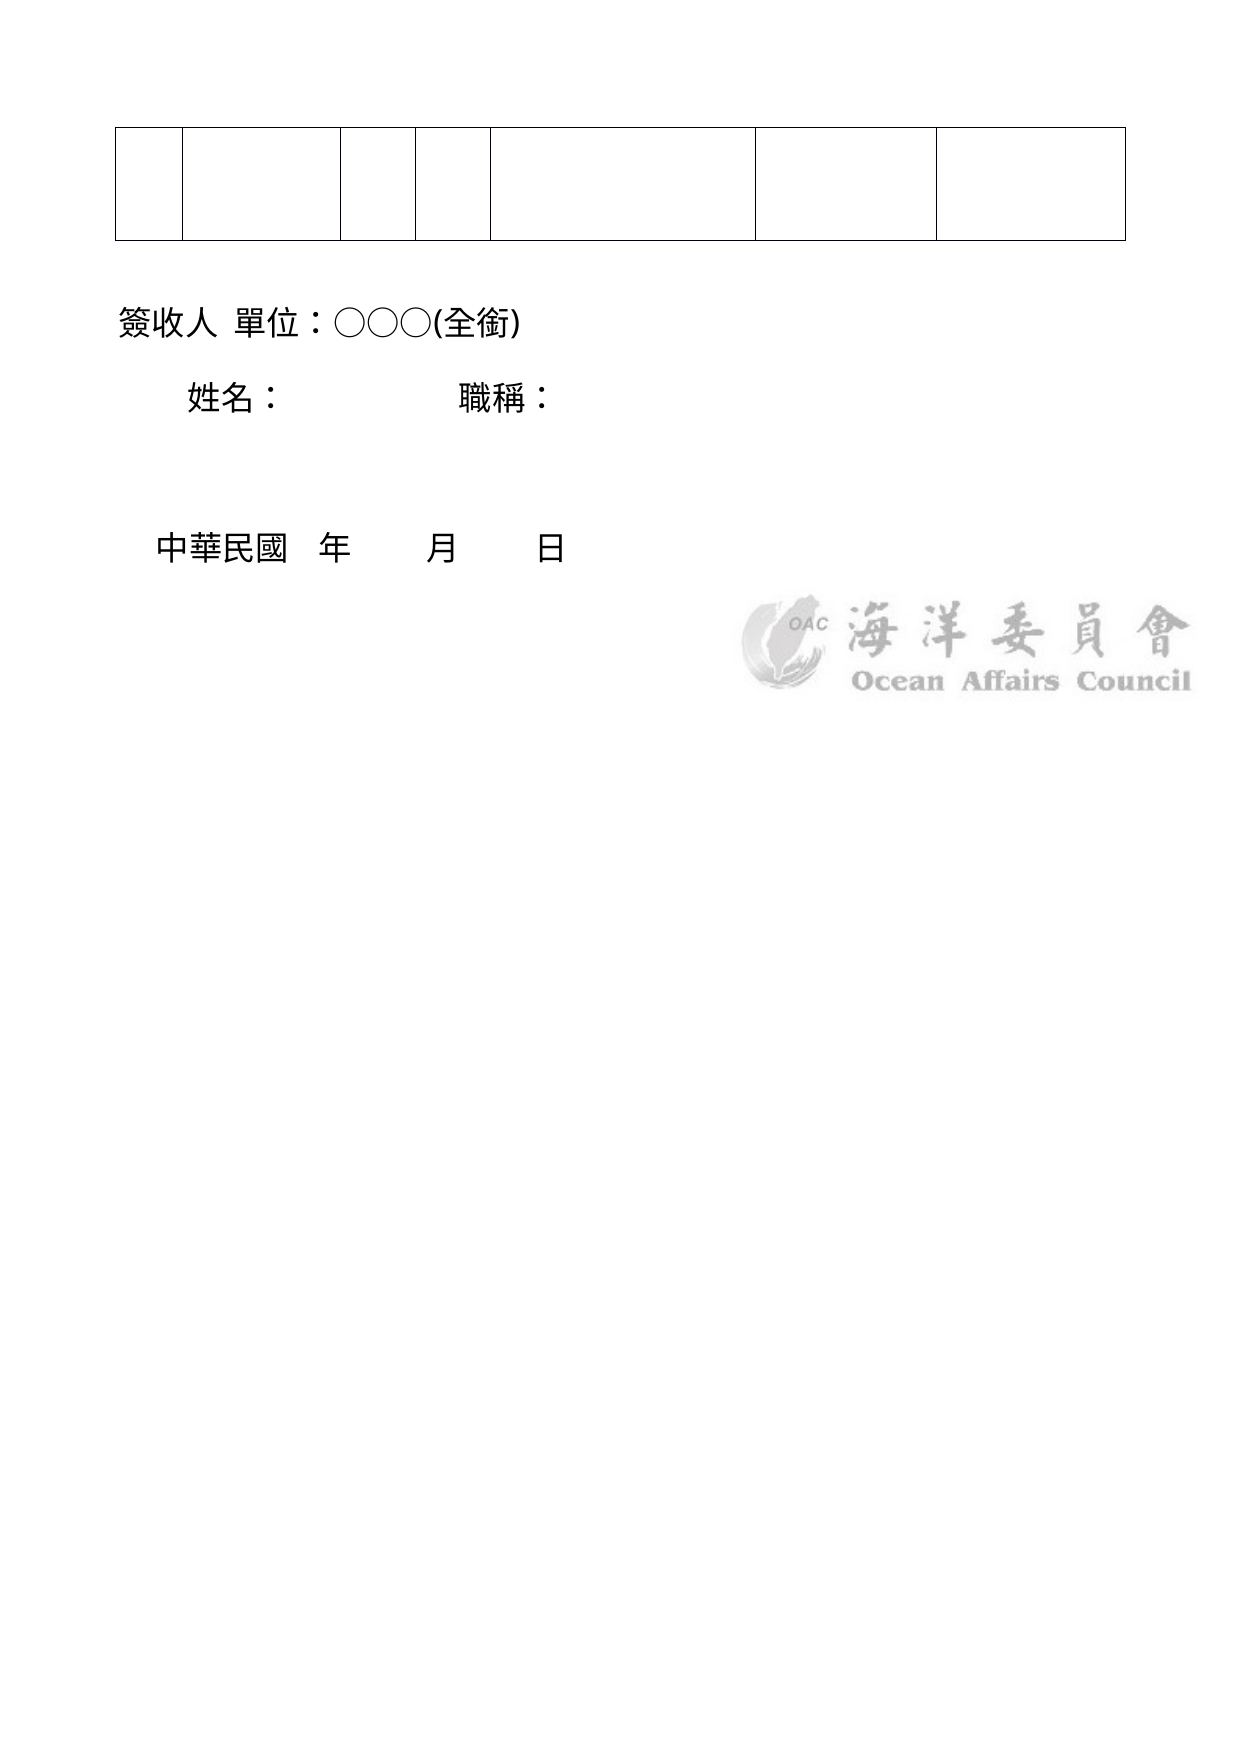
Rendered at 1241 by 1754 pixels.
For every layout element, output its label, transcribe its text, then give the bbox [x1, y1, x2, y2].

table_cell [116, 128, 182, 239]
text 簽收人 單位：○○○(全銜) [118, 277, 1122, 352]
text 姓名： 職稱： [118, 352, 1122, 427]
table_cell [937, 128, 1125, 239]
table_cell [756, 128, 936, 239]
picture [732, 576, 1198, 705]
table_cell [491, 128, 755, 239]
table_cell [183, 128, 340, 239]
table_cell [416, 128, 490, 239]
text 中華民國 年 月 日 [156, 502, 1122, 577]
table_cell [341, 128, 415, 239]
